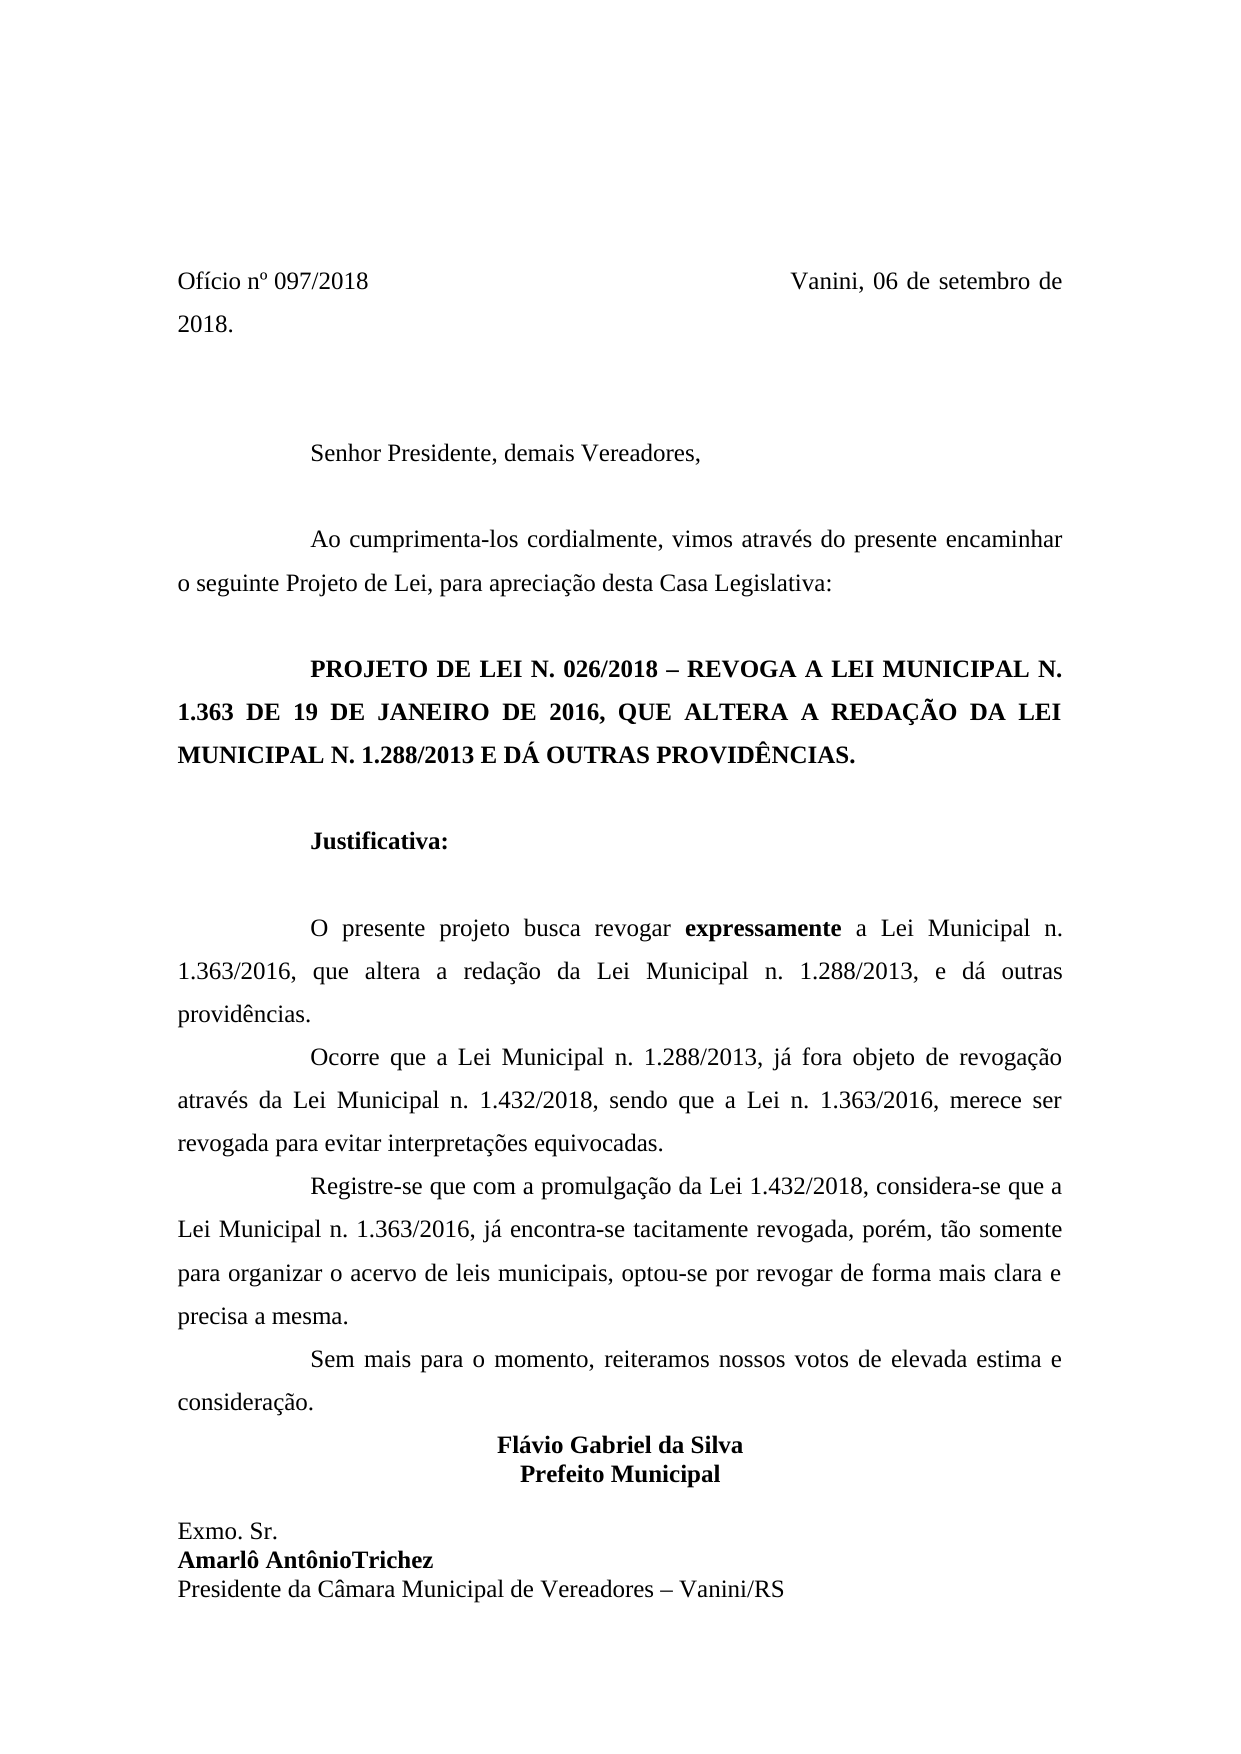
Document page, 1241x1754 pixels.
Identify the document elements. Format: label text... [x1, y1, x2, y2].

text Ofício nº 097/2018 Vanini, 06 de setembro de 2018. [177, 266, 1063, 338]
text Justificativa: [177, 826, 1063, 855]
text Prefeito Municipal [177, 1459, 1063, 1488]
text Exmo. Sr. [177, 1516, 1063, 1545]
text Senhor Presidente, demais Vereadores, [177, 438, 1063, 467]
text O presente projeto busca revogar expressamente a Lei Municipal n. 1.363/2016, que altera a redação da Lei Municipal n. 1.288/2013, e dá outras providências. [177, 913, 1063, 1028]
text Amarlô AntônioTrichez [177, 1545, 1063, 1574]
text Presidente da Câmara Municipal de Vereadores – Vanini/RS [177, 1574, 1063, 1603]
text Ao cumprimenta-los cordialmente, vimos através do presente encaminhar o seguinte Projeto de Lei, para apreciação desta Casa Legislativa: [177, 524, 1063, 596]
text Ocorre que a Lei Municipal n. 1.288/2013, já fora objeto de revogação através da Lei Municipal n. 1.432/2018, sendo que a Lei n. 1.363/2016, merece ser revogada para evitar interpretações equivocadas. [177, 1042, 1063, 1157]
text Sem mais para o momento, reiteramos nossos votos de elevada estima e consideração. [177, 1344, 1063, 1416]
text PROJETO DE LEI N. 026/2018 – REVOGA A LEI MUNICIPAL N. 1.363 DE 19 DE JANEIRO DE 2016, QUE ALTERA A REDAÇÃO DA LEI MUNICIPAL N. 1.288/2013 E DÁ OUTRAS PROVIDÊNCIAS. [177, 654, 1063, 769]
text Registre-se que com a promulgação da Lei 1.432/2018, considera-se que a Lei Municipal n. 1.363/2016, já encontra-se tacitamente revogada, porém, tão somente para organizar o acervo de leis municipais, optou-se por revogar de forma mais clara e precisa a mesma. [177, 1171, 1063, 1329]
text Flávio Gabriel da Silva [177, 1430, 1063, 1459]
